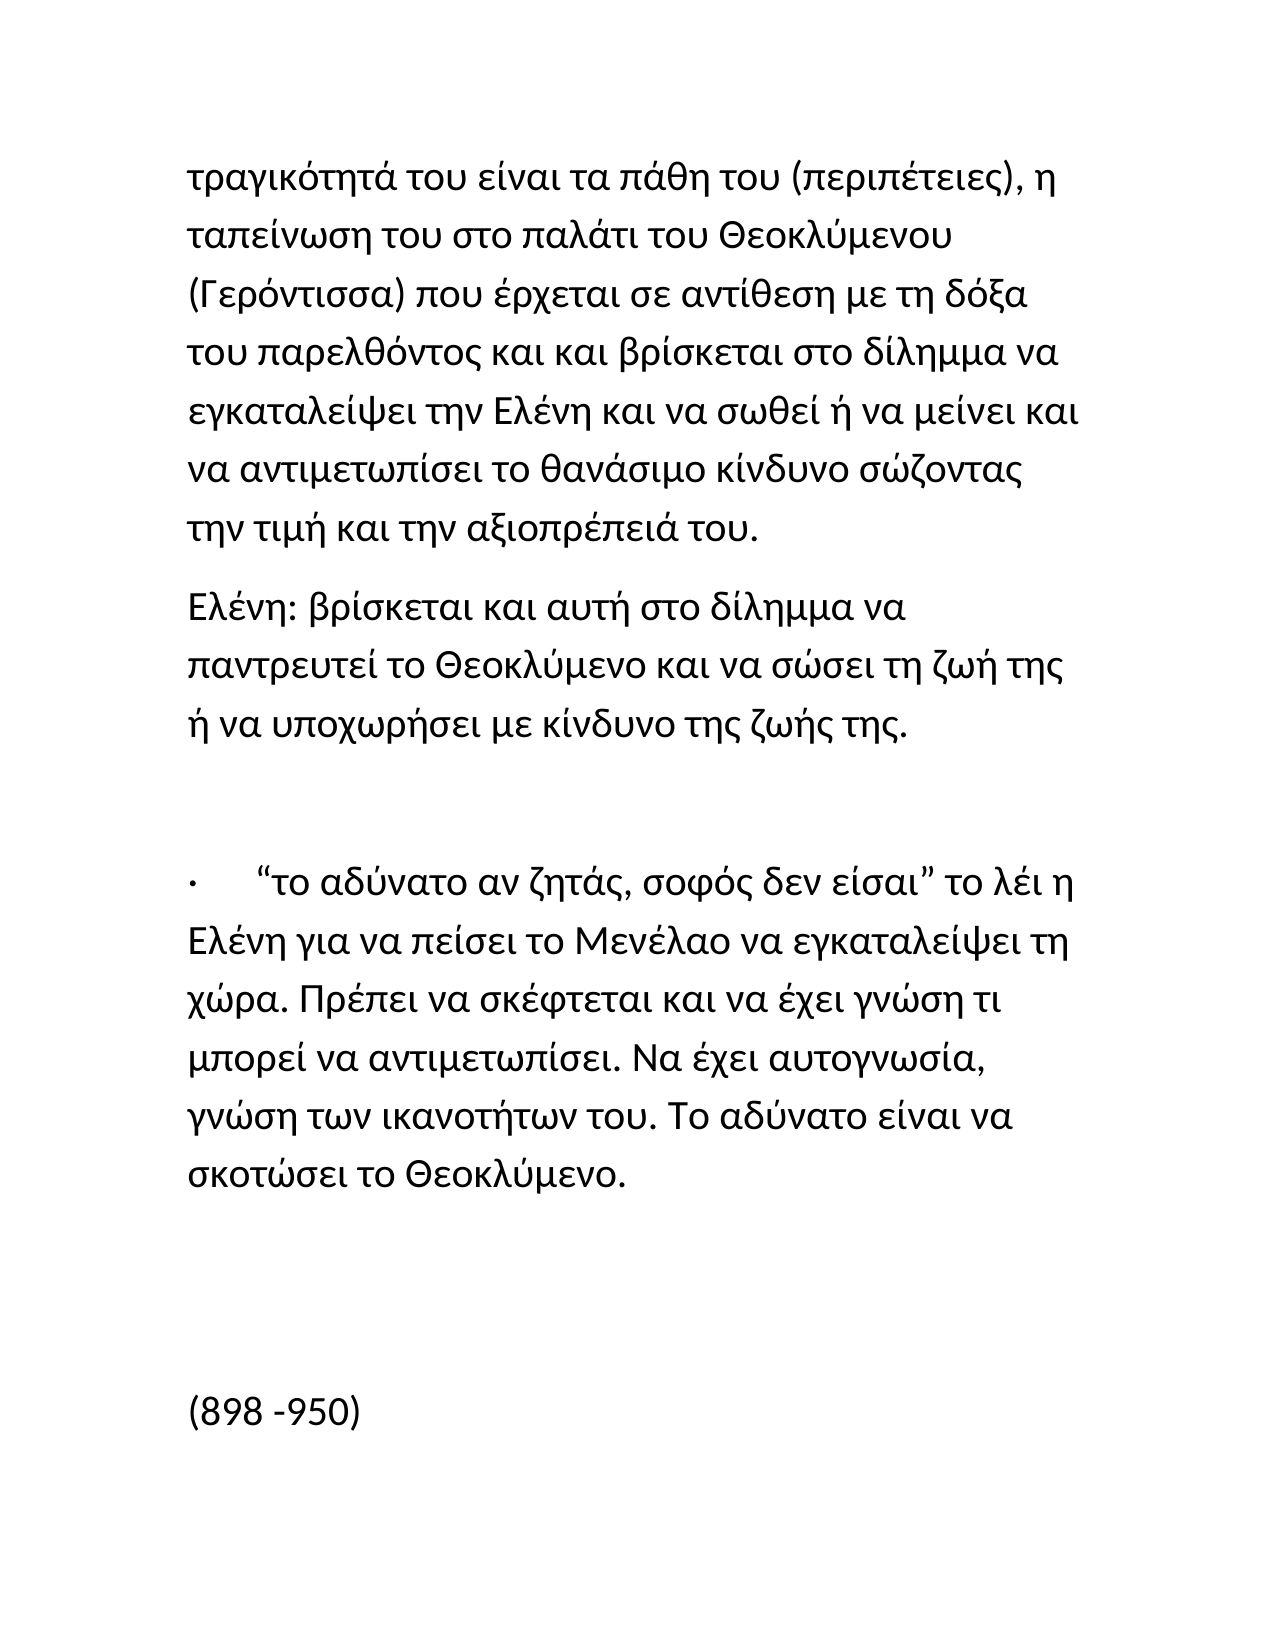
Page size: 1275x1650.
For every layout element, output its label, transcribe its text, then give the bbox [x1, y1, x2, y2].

text τραγικότητά του είναι τα πάθη του (περιπέτειες), η ταπείνωση του στο παλάτι του Θεοκλύμενου (Γερόντισσα) που έρχεται σε αντίθεση με τη δόξα του παρελθόντος και και βρίσκεται στο δίλημμα να εγκαταλείψει την Ελένη και να σωθεί ή να μείνει και να αντιμετωπίσει το θανάσιμο κίνδυνο σώζοντας την τιμή και την αξιοπρέπειά του. [187, 150, 1087, 551]
text Ελένη: βρίσκεται και αυτή στο δίλημμα να παντρευτεί το Θεοκλύμενο και να σώσει τη ζωή της ή να υποχωρήσει με κίνδυνο της ζωής της. [187, 580, 1087, 748]
text (898 -950) [187, 1385, 1087, 1436]
text · “το αδύνατο αν ζητάς, σοφός δεν είσαι” το λέι η Ελένη για να πείσει το Μενέλαο να εγκαταλείψει τη χώρα. Πρέπει να σκέφτεται και να έχει γνώση τι μπορεί να αντιμετωπίσει. Να έχει αυτογνωσία, γνώση των ικανοτήτων του. Το αδύνατο είναι να σκοτώσει το Θεοκλύμενο. [187, 855, 1087, 1198]
